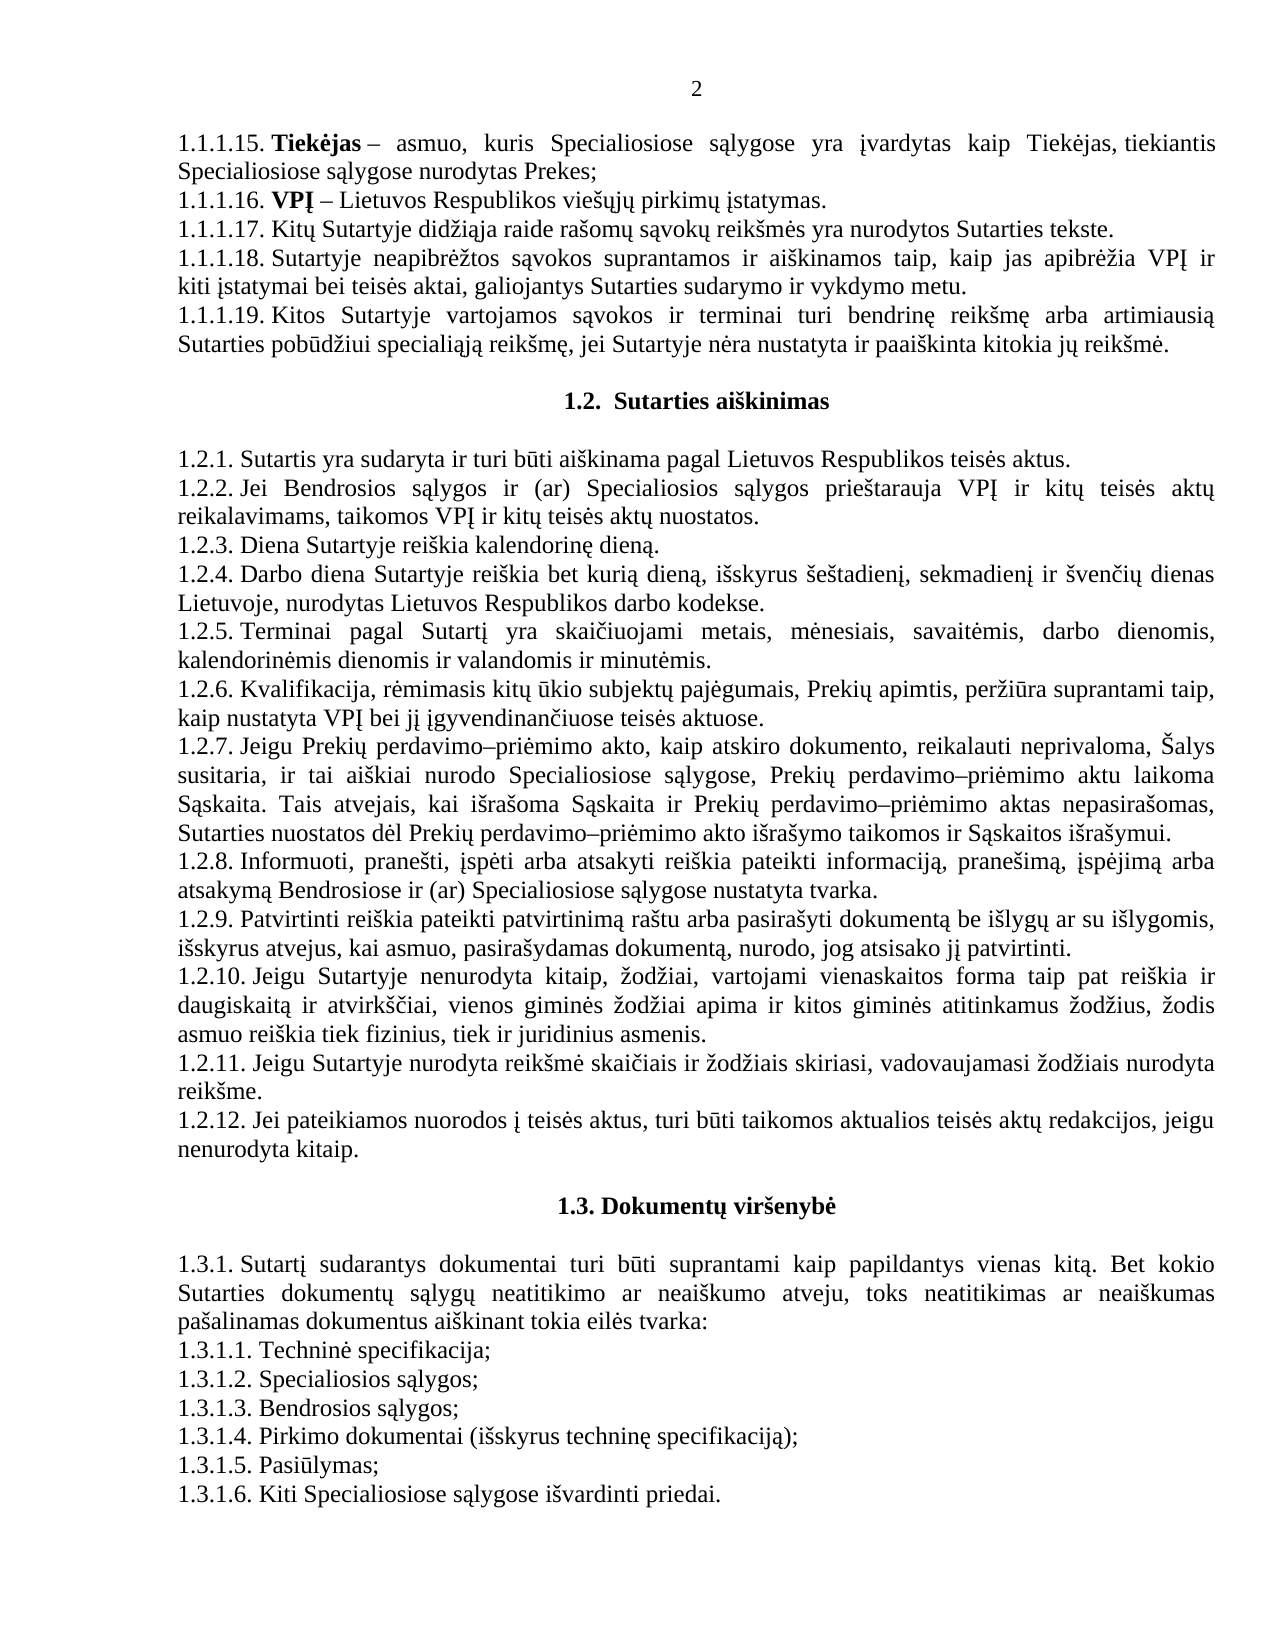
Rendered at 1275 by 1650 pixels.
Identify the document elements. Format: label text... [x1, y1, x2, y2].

text 1.3.1.3. Bendrosios sąlygos; [177, 1393, 1216, 1421]
text 1.2.8. Informuoti, pranešti, įspėti arba atsakyti reiškia pateikti informaciją, pranešimą, įspėjimą arba atsakymą Bendrosiose ir (ar) Specialiosiose sąlygose nustatyta tvarka. [177, 846, 1216, 904]
text 1.1.1.16. VPĮ – Lietuvos Respublikos viešųjų pirkimų įstatymas. [177, 185, 1216, 214]
text 1.2.10. Jeigu Sutartyje nenurodyta kitaip, žodžiai, vartojami vienaskaitos forma taip pat reiškia ir daugiskaitą ir atvirkščiai, vienos giminės žodžiai apima ir kitos giminės atitinkamus žodžius, žodis asmuo reiškia tiek fizinius, tiek ir juridinius asmenis. [177, 961, 1216, 1048]
text 1.2.11. Jeigu Sutartyje nurodyta reikšmė skaičiais ir žodžiais skiriasi, vadovaujamasi žodžiais nurodyta reikšme. [177, 1048, 1216, 1105]
text 1.2.6. Kvalifikacija, rėmimasis kitų ūkio subjektų pajėgumais, Prekių apimtis, peržiūra suprantami taip, kaip nustatyta VPĮ bei jį įgyvendinančiuose teisės aktuose. [177, 674, 1216, 731]
text 1.1.1.19. Kitos Sutartyje vartojamos sąvokos ir terminai turi bendrinę reikšmę arba artimiausią Sutarties pobūdžiui specialiąją reikšmę, jei Sutartyje nėra nustatyta ir paaiškinta kitokia jų reikšmė. [177, 300, 1216, 358]
text 1.2.7. Jeigu Prekių perdavimo–priėmimo akto, kaip atskiro dokumento, reikalauti neprivaloma, Šalys susitaria, ir tai aiškiai nurodo Specialiosiose sąlygose, Prekių perdavimo–priėmimo aktu laikoma Sąskaita. Tais atvejais, kai išrašoma Sąskaita ir Prekių perdavimo–priėmimo aktas nepasirašomas, Sutarties nuostatos dėl Prekių perdavimo–priėmimo akto išrašymo taikomos ir Sąskaitos išrašymui. [177, 731, 1216, 846]
text 1.2.1. Sutartis yra sudaryta ir turi būti aiškinama pagal Lietuvos Respublikos teisės aktus. [177, 444, 1216, 473]
text 1.2. Sutarties aiškinimas [177, 386, 1216, 415]
text 1.1.1.18. Sutartyje neapibrėžtos sąvokos suprantamos ir aiškinamos taip, kaip jas apibrėžia VPĮ ir kiti įstatymai bei teisės aktai, galiojantys Sutarties sudarymo ir vykdymo metu. [177, 243, 1216, 300]
text 1.2.12. Jei pateikiamos nuorodos į teisės aktus, turi būti taikomos aktualios teisės aktų redakcijos, jeigu nenurodyta kitaip. [177, 1105, 1216, 1163]
text 1.3.1.4. Pirkimo dokumentai (išskyrus techninę specifikaciją); [177, 1421, 1216, 1450]
text 1.2.5. Terminai pagal Sutartį yra skaičiuojami metais, mėnesiais, savaitėmis, darbo dienomis, kalendorinėmis dienomis ir valandomis ir minutėmis. [177, 616, 1216, 674]
text 1.3.1.2. Specialiosios sąlygos; [177, 1364, 1216, 1393]
text 1.3.1.1. Techninė specifikacija; [177, 1335, 1216, 1364]
text 1.2.9. Patvirtinti reiškia pateikti patvirtinimą raštu arba pasirašyti dokumentą be išlygų ar su išlygomis, išskyrus atvejus, kai asmuo, pasirašydamas dokumentą, nurodo, jog atsisako jį patvirtinti. [177, 904, 1216, 961]
text 1.3.1.5. Pasiūlymas; [177, 1450, 1216, 1479]
text 1.3. Dokumentų viršenybė [177, 1191, 1216, 1220]
text 1.3.1. Sutartį sudarantys dokumentai turi būti suprantami kaip papildantys vienas kitą. Bet kokio Sutarties dokumentų sąlygų neatitikimo ar neaiškumo atveju, toks neatitikimas ar neaiškumas pašalinamas dokumentus aiškinant tokia eilės tvarka: [177, 1249, 1216, 1335]
text 1.2.3. Diena Sutartyje reiškia kalendorinę dieną. [177, 530, 1216, 559]
text 1.2.4. Darbo diena Sutartyje reiškia bet kurią dieną, išskyrus šeštadienį, sekmadienį ir švenčių dienas Lietuvoje, nurodytas Lietuvos Respublikos darbo kodekse. [177, 559, 1216, 616]
text 1.3.1.6. Kiti Specialiosiose sąlygose išvardinti priedai. [177, 1479, 1216, 1508]
text 1.1.1.15. Tiekėjas – asmuo, kuris Specialiosiose sąlygose yra įvardytas kaip Tiekėjas, tiekiantis Specialiosiose sąlygose nurodytas Prekes; [177, 128, 1216, 185]
text 1.2.2. Jei Bendrosios sąlygos ir (ar) Specialiosios sąlygos prieštarauja VPĮ ir kitų teisės aktų reikalavimams, taikomos VPĮ ir kitų teisės aktų nuostatos. [177, 473, 1216, 530]
text 1.1.1.17. Kitų Sutartyje didžiąja raide rašomų sąvokų reikšmės yra nurodytos Sutarties tekste. [177, 214, 1216, 243]
